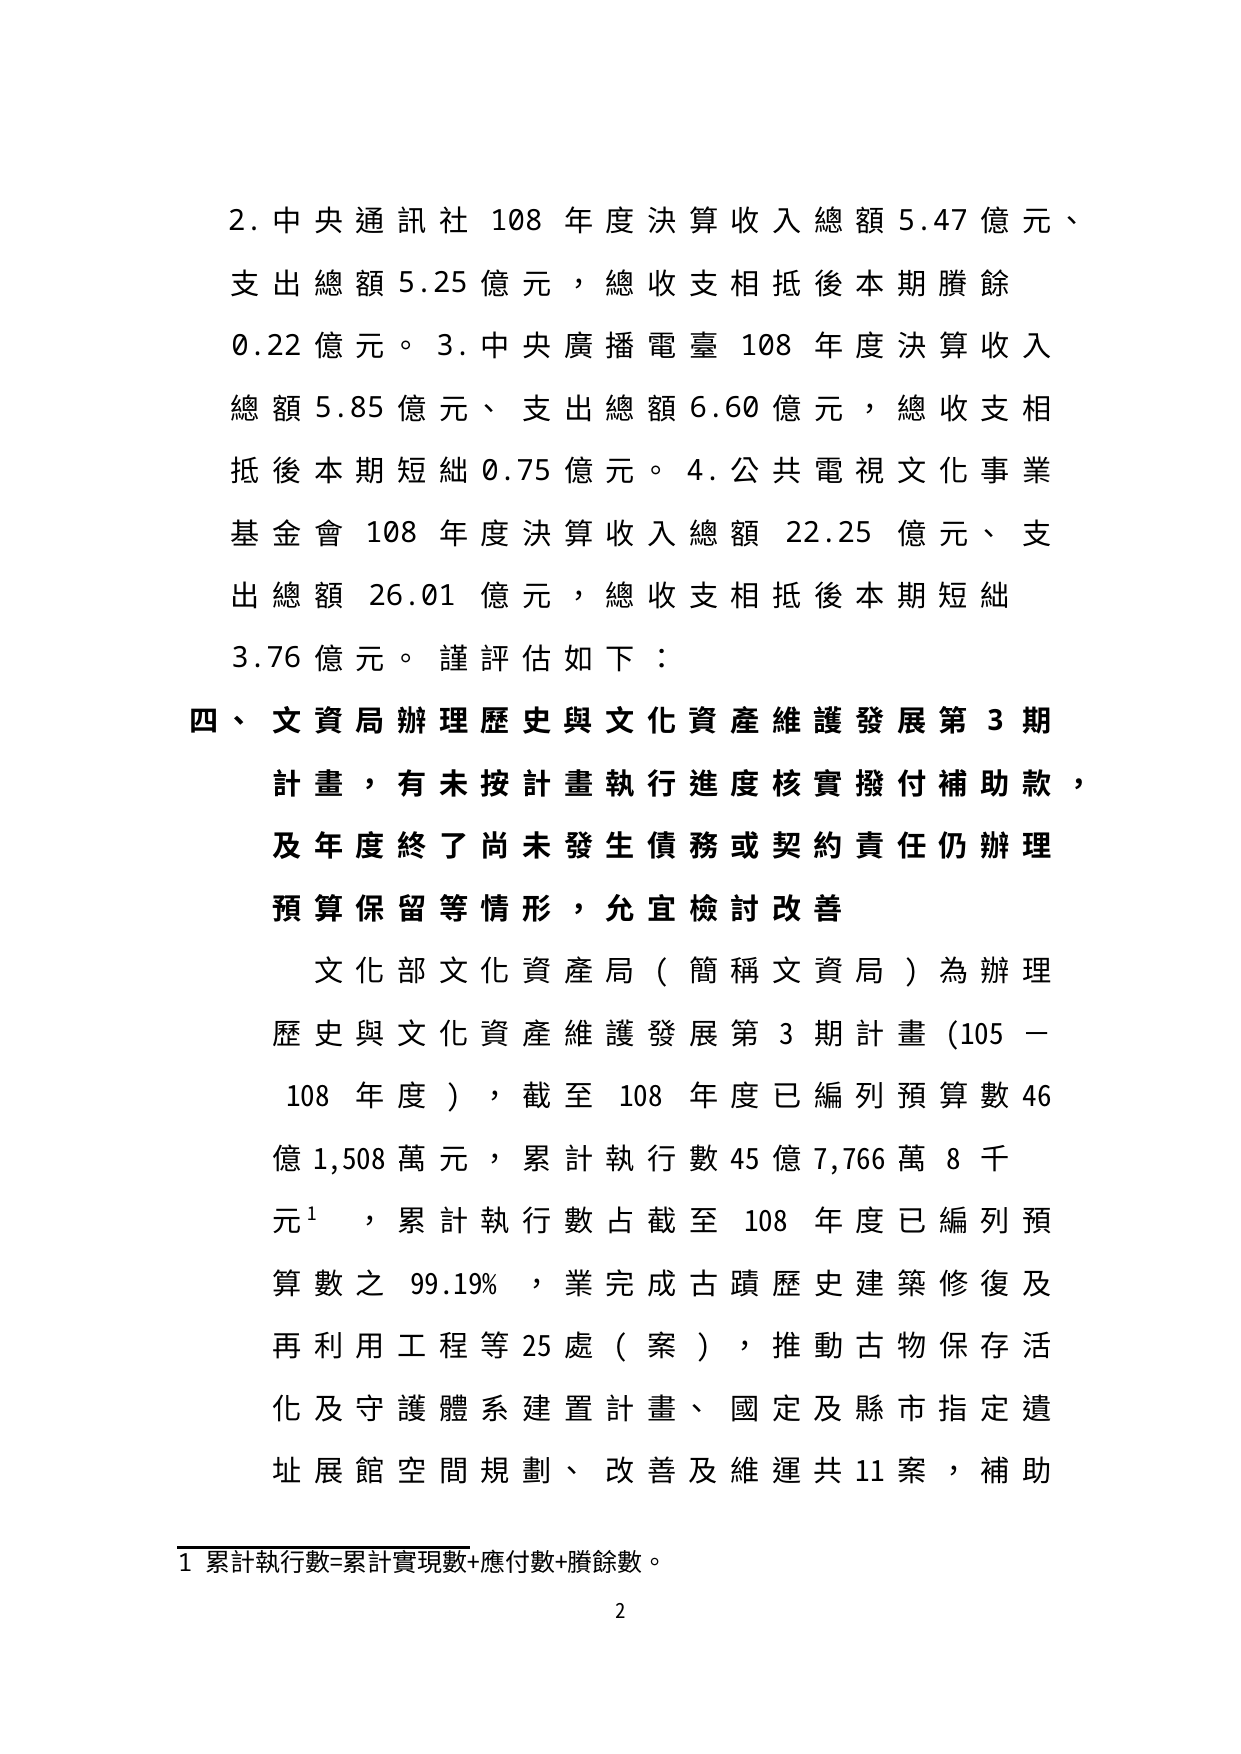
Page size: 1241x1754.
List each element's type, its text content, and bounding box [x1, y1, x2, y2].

text (三)財團法人部分：1.國家文化藝術基金會108年度決算收入總額5.28億元、支出總額4.90億元，總收支相抵後本期賸餘0.38億元。2.中央通訊社108年度決算收入總額5.47億元、支出總額5.25億元，總收支相抵後本期賸餘0.22億元。3.中央廣播電臺108年度決算收入總額5.85億元、支出總額6.60億元，總收支相抵後本期短絀0.75億元。4.公共電視文化事業基金會108年度決算收入總額22.25億元、支出總額26.01億元，總收支相抵後本期短絀3.76億元。謹評估如下： [183, 177, 1058, 677]
text 文化部文化資產局(簡稱文資局)為辦理歷史與文化資產維護發展第3期計畫(105－108年度)，截至108年度已編列預算數46億1,508萬元，累計執行數45億7,766萬8千元，累計執行數占截至108年度已編列預算數之99.19%，業完成古蹟歷史建築修復及再利用工程等25處(案)，推動古物保存活化及守護體系建置計畫、國定及縣市指定遺址展館空間規劃、改善及維運共11案，補助地方政府辦理眷村文化保存、鐵道藝術網絡、世界遺址潛力點推動計畫、產業文化資產再生等計畫共22案。經查： [242, 927, 1058, 1490]
text 四、文資局辦理歷史與文化資產維護發展第3期計畫，有未按計畫執行進度核實撥付補助款，及年度終了尚未發生債務或契約責任仍辦理預算保留等情形，允宜檢討改善 [183, 677, 1058, 927]
text 累計執行數=累計實現數+應付數+賸餘數。 [177, 1548, 1063, 1577]
